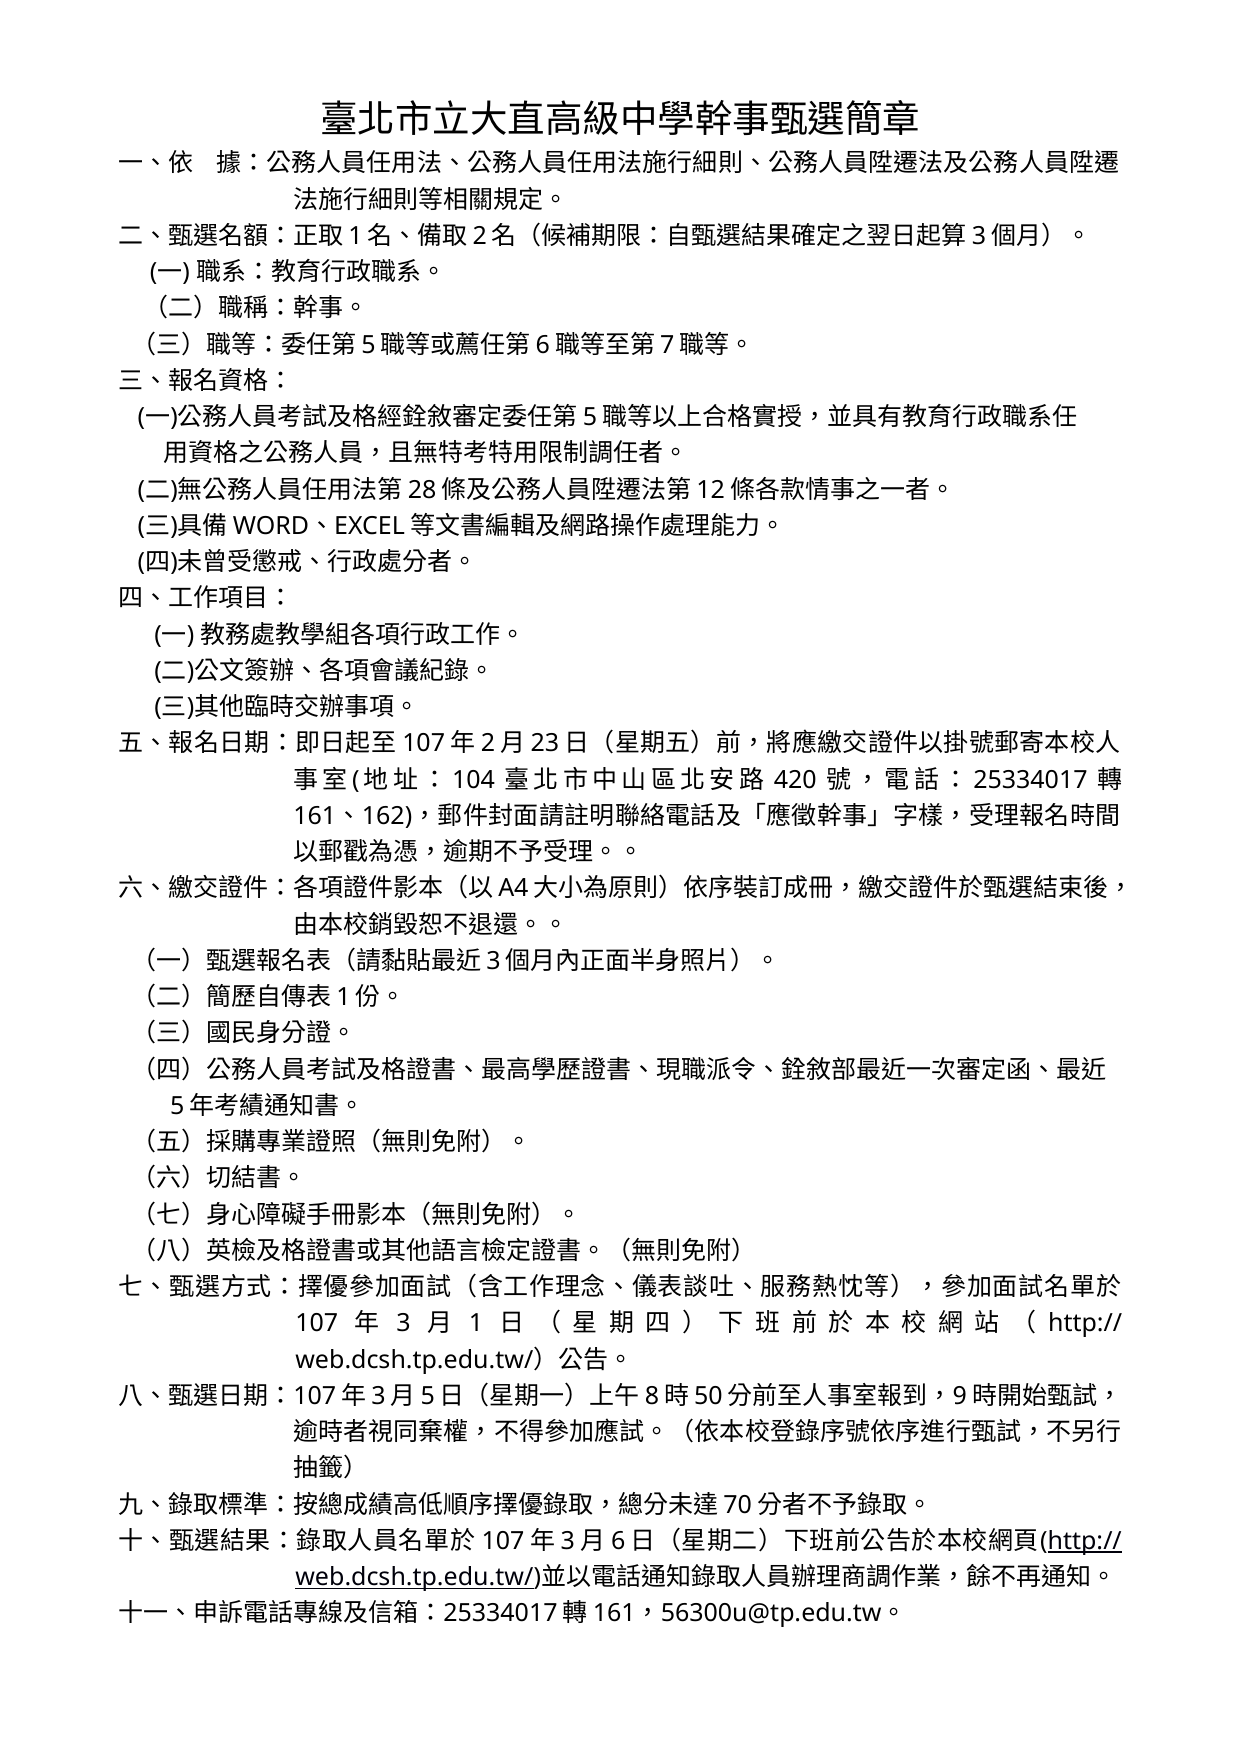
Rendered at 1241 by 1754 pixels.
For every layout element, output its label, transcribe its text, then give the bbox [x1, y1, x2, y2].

text 三、報名資格： [118, 360, 1122, 397]
text 十、甄選結果：錄取人員名單於107年3月6日（星期二）下班前公告於本校網頁(http://web.dcsh.tp.edu.tw/)並以電話通知錄取人員辦理商調作業，餘不再通知。 [118, 1520, 1122, 1593]
text （七）身心障礙手冊影本（無則免附）。 [118, 1194, 1122, 1230]
text 由本校銷毀恕不退還。。 [118, 904, 1122, 940]
text （三）職等：委任第5職等或薦任第6職等至第7職等。 [118, 324, 1122, 360]
text 四、工作項目： [118, 578, 1122, 614]
text 5年考績通知書。 [118, 1085, 1122, 1122]
text （八）英檢及格證書或其他語言檢定證書。（無則免附） [118, 1230, 1122, 1267]
text (三)其他臨時交辦事項。 [118, 687, 1122, 723]
text 一、依 據：公務人員任用法、公務人員任用法施行細則、公務人員陞遷法及公務人員陞遷法施行細則等相關規定。 [118, 143, 1122, 215]
text （五）採購專業證照（無則免附）。 [118, 1122, 1122, 1158]
text （二）簡歷自傳表1份。 [118, 977, 1122, 1013]
text (二)公文簽辦、各項會議紀錄。 [118, 650, 1122, 687]
text (四)未曾受懲戒、行政處分者。 [118, 542, 1122, 578]
text 用資格之公務人員，且無特考特用限制調任者。 [118, 433, 1122, 469]
text (二)無公務人員任用法第28條及公務人員陞遷法第12條各款情事之一者。 [118, 469, 1122, 505]
text 臺北市立大直高級中學幹事甄選簡章 [118, 89, 1122, 143]
text （六）切結書。 [118, 1158, 1122, 1194]
text 五、報名日期：即日起至107年2月23日（星期五）前，將應繳交證件以掛號郵寄本校人事室(地址：104臺北市中山區北安路420號，電話：25334017轉161、162)，郵件封面請註明聯絡電話及「應徵幹事」字樣，受理報名時間以郵戳為憑，逾期不予受理。。 [118, 723, 1122, 868]
text 八、甄選日期：107年3月5日（星期一）上午8時50分前至人事室報到，9時開始甄試，逾時者視同棄權，不得參加應試。（依本校登錄序號依序進行甄試，不另行抽籤） [118, 1375, 1122, 1484]
text (一) 教務處教學組各項行政工作。 [118, 614, 1122, 650]
text （一）甄選報名表（請黏貼最近3個月內正面半身照片）。 [118, 940, 1122, 977]
text (三)具備WORD、EXCEL等文書編輯及網路操作處理能力。 [118, 505, 1122, 542]
text （四）公務人員考試及格證書、最高學歷證書、現職派令、銓敘部最近一次審定函、最近 [118, 1049, 1122, 1085]
text 六、繳交證件：各項證件影本（以A4大小為原則）依序裝訂成冊，繳交證件於甄選結束後， [118, 868, 1122, 904]
text 二、甄選名額：正取1名、備取2名（候補期限：自甄選結果確定之翌日起算3個月）。 [118, 215, 1122, 252]
text 十一、申訴電話專線及信箱：25334017轉161，56300u@tp.edu.tw。 [118, 1593, 1122, 1629]
text 九、錄取標準：按總成績高低順序擇優錄取，總分未達70分者不予錄取。 [118, 1484, 1122, 1520]
text (一) 職系：教育行政職系。 [118, 252, 1122, 288]
text (一)公務人員考試及格經銓敘審定委任第5職等以上合格實授，並具有教育行政職系任 [118, 397, 1122, 433]
text 七、甄選方式：擇優參加面試（含工作理念、儀表談吐、服務熱忱等），參加面試名單於107年3月1日（星期四）下班前於本校網站（http://web.dcsh.tp.edu.tw/）公告。 [118, 1267, 1122, 1375]
text （二）職稱：幹事。 [118, 288, 1122, 324]
text （三）國民身分證。 [118, 1013, 1122, 1049]
